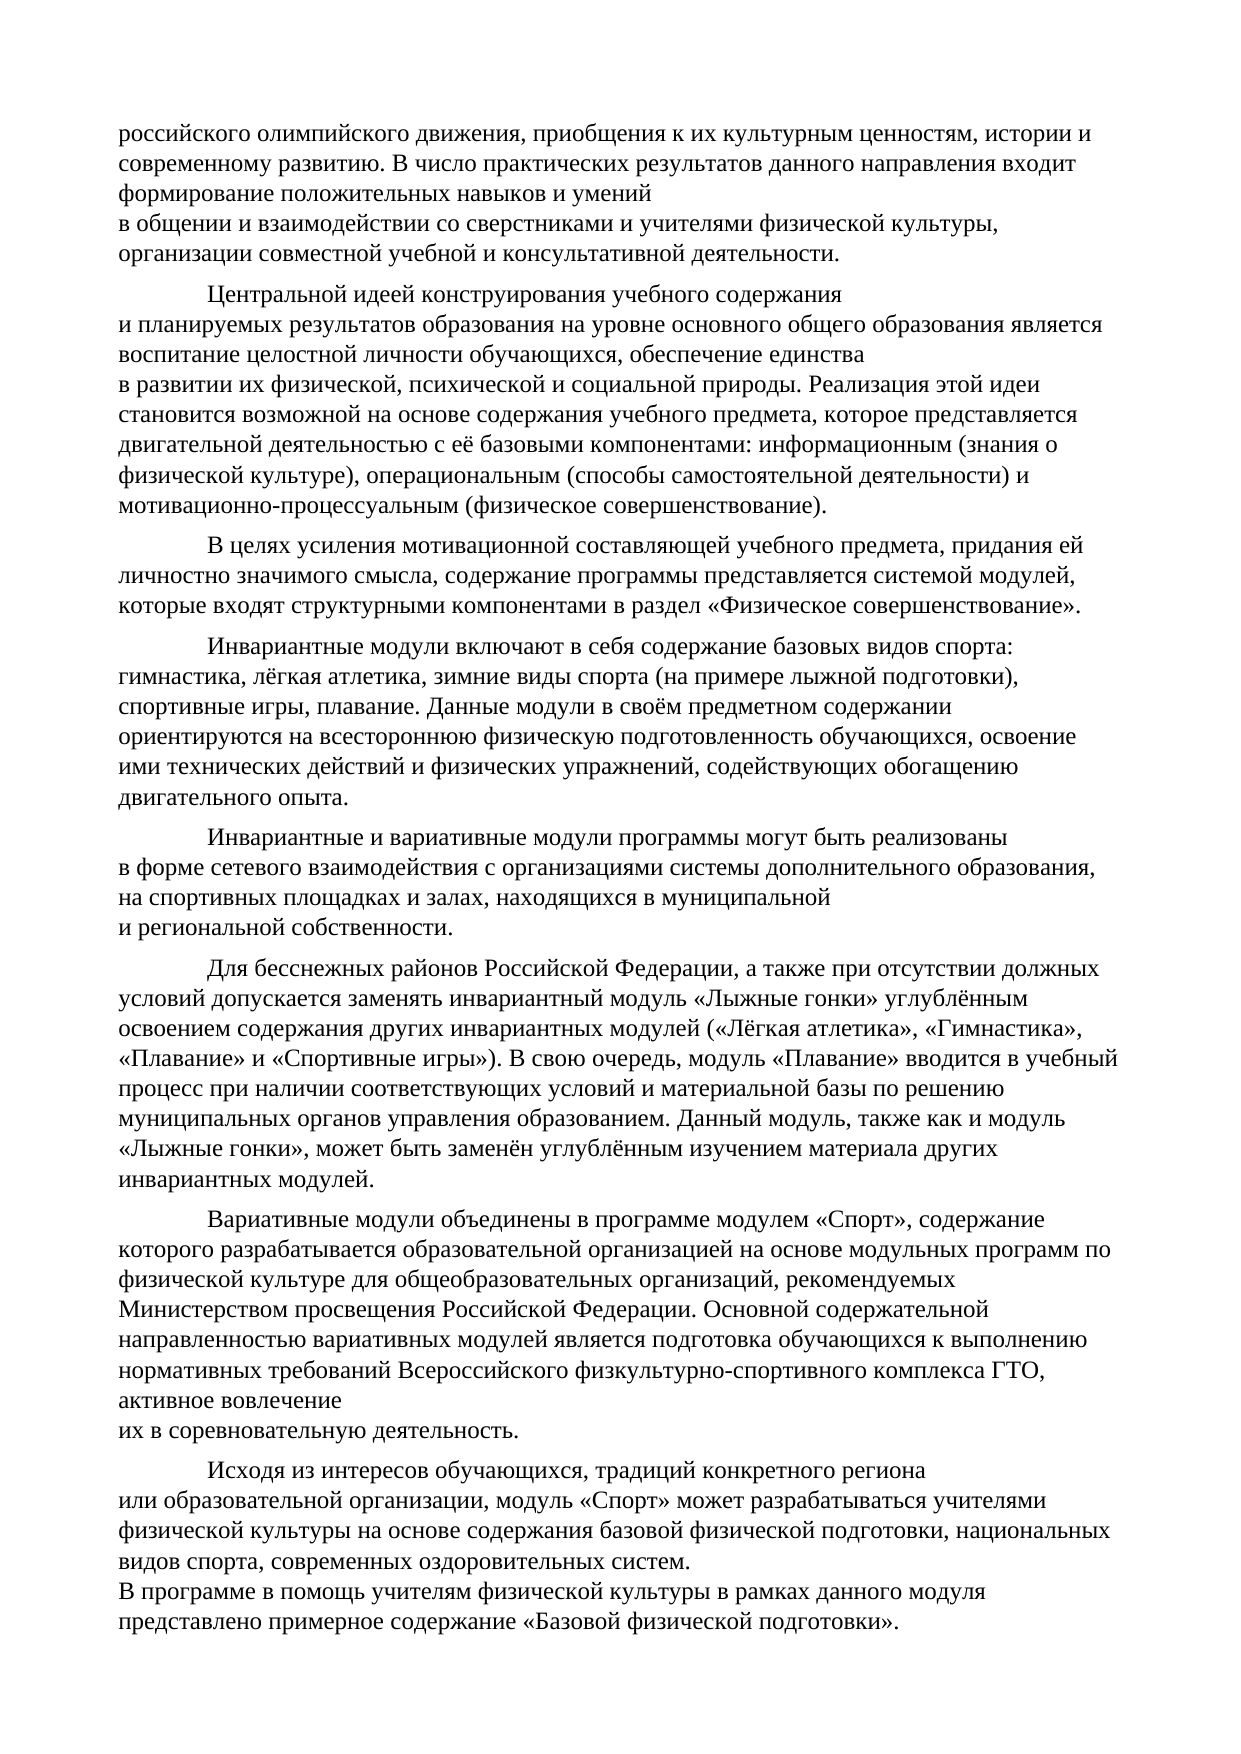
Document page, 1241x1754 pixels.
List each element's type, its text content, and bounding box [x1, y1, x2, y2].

text Центральной идеей конструирования учебного содержания и планируемых результатов образования на уровне основного общего образования является воспитание целостной личности обучающихся, обеспечение единства в развитии их физической, психической и социальной природы. Реализация этой идеи становится возможной на основе содержания учебного предмета, которое представляется двигательной деятельностью с её базовыми компонентами: информационным (знания о физической культуре), операциональным (способы самостоятельной деятельности) и мотивационно-процессуальным (физическое совершенствование). [118, 279, 1122, 518]
text российского олимпийского движения, приобщения к их культурным ценностям, истории и современному развитию. В число практических результатов данного направления входит формирование положительных навыков и умений в общении и взаимодействии со сверстниками и учителями физической культуры, организации совместной учебной и консультативной деятельности. [118, 118, 1122, 267]
text Инвариантные модули включают в себя содержание базовых видов спорта: гимнастика, лёгкая атлетика, зимние виды спорта (на примере лыжной подготовки), спортивные игры, плавание. Данные модули в своём предметном содержании ориентируются на всестороннюю физическую подготовленность обучающихся, освоение ими технических действий и физических упражнений, содействующих обогащению двигательного опыта. [118, 631, 1122, 810]
text В целях усиления мотивационной составляющей учебного предмета, придания ей личностно значимого смысла, содержание программы представляется системой модулей, которые входят структурными компонентами в раздел «Физическое совершенствование». [118, 530, 1122, 619]
text Инвариантные и вариативные модули программы могут быть реализованы в форме сетевого взаимодействия с организациями системы дополнительного образования, на спортивных площадках и залах, находящихся в муниципальной и региональной собственности. [118, 822, 1122, 941]
text Для бесснежных районов Российской Федерации, а также при отсутствии должных условий допускается заменять инвариантный модуль «Лыжные гонки» углублённым освоением содержания других инвариантных модулей («Лёгкая атлетика», «Гимнастика», «Плавание» и «Спортивные игры»). В свою очередь, модуль «Плавание» вводится в учебный процесс при наличии соответствующих условий и материальной базы по решению муниципальных органов управления образованием. Данный модуль, также как и модуль «Лыжные гонки», может быть заменён углублённым изучением материала других инвариантных модулей. [118, 953, 1122, 1192]
text Исходя из интересов обучающихся, традиций конкретного региона или образовательной организации, модуль «Спорт» может разрабатываться учителями физической культуры на основе содержания базовой физической подготовки, национальных видов спорта, современных оздоровительных систем. В программе в помощь учителям физической культуры в рамках данного модуля представлено примерное содержание «Базовой физической подготовки». [118, 1455, 1122, 1635]
text Вариативные модули объединены в программе модулем «Спорт», содержание которого разрабатывается образовательной организацией на основе модульных программ по физической культуре для общеобразовательных организаций, рекомендуемых Министерством просвещения Российской Федерации. Основной содержательной направленностью вариативных модулей является подготовка обучающихся к выполнению нормативных требований Всероссийского физкультурно-спортивного комплекса ГТО, активное вовлечение их в соревновательную деятельность. [118, 1204, 1122, 1444]
